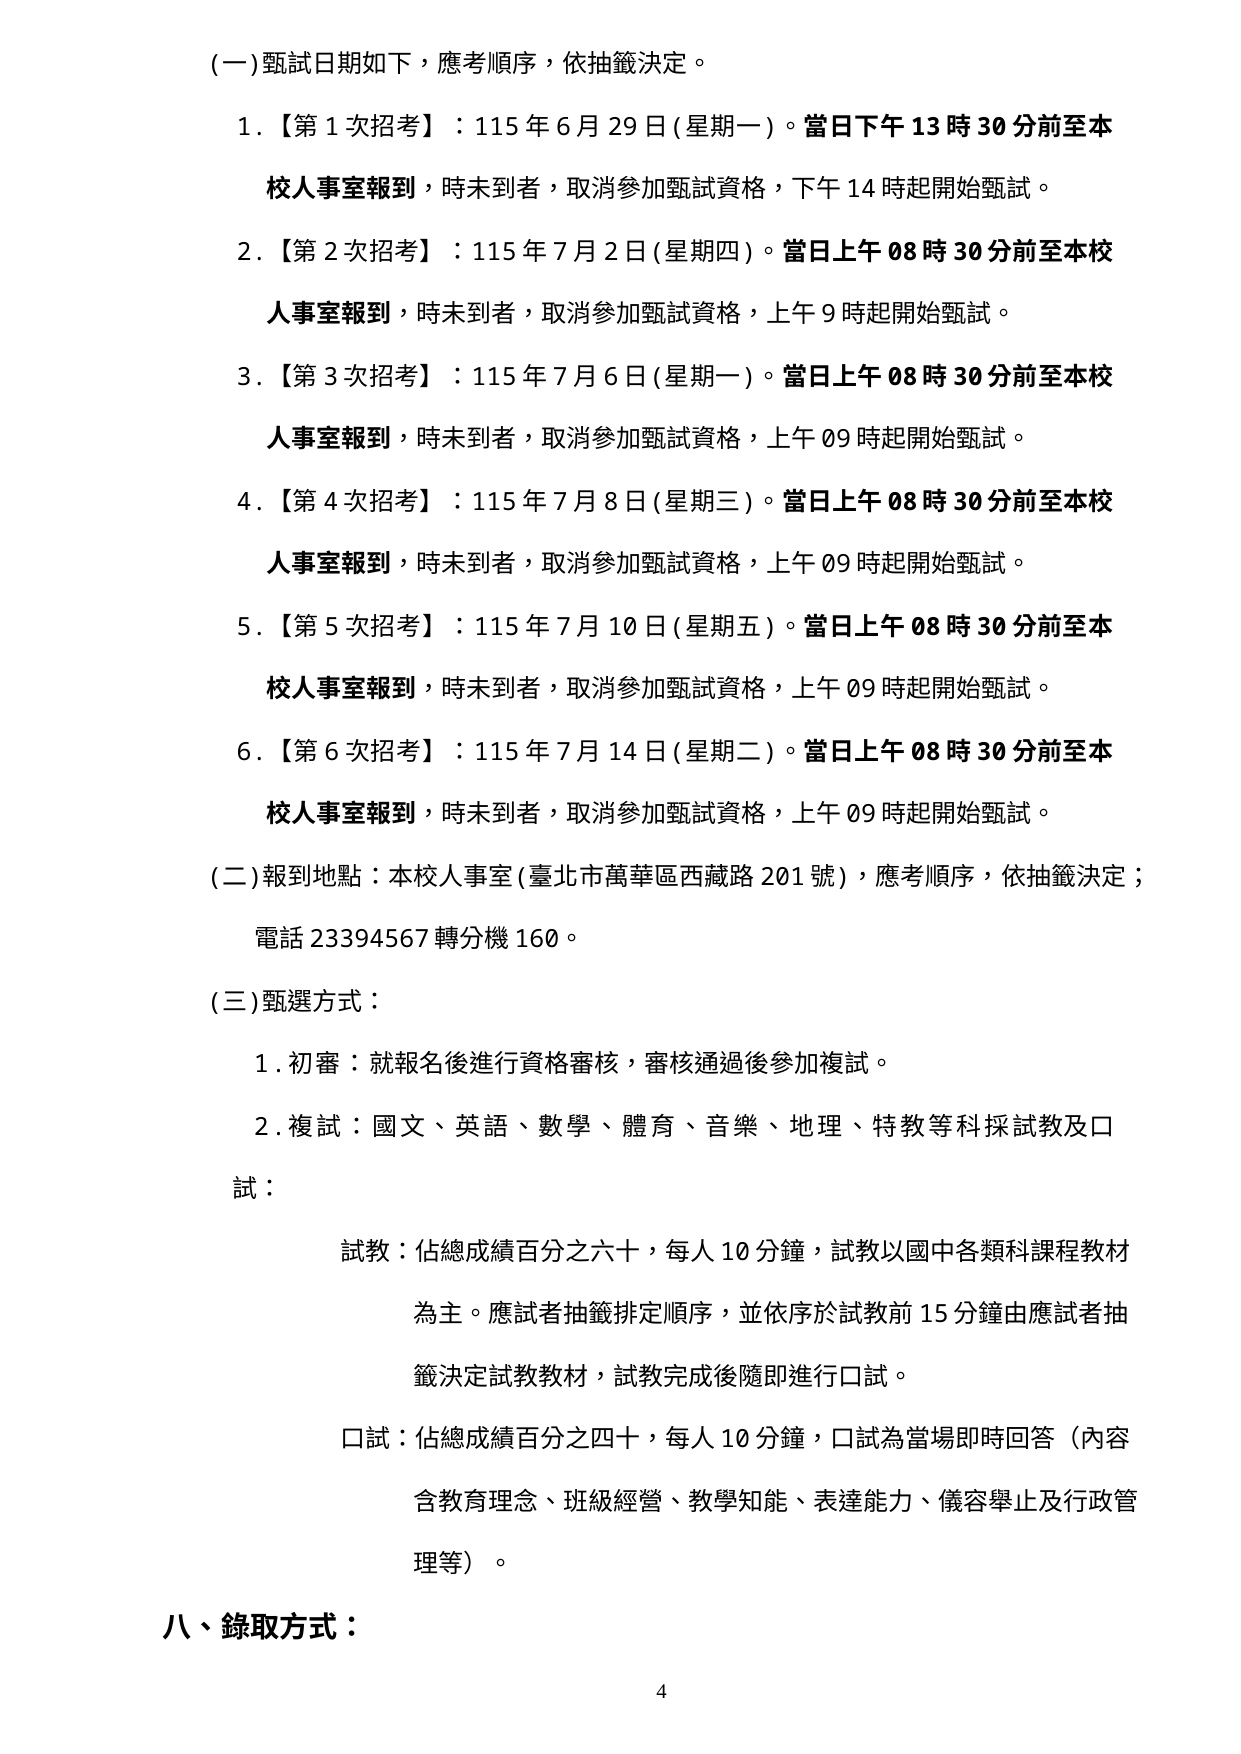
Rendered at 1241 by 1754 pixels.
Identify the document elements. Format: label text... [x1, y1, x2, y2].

text 口試：佔總成績百分之四十，每人10分鐘，口試為當場即時回答（內容含教育理念、班級經營、教學知能、表達能力、儀容舉止及行政管理等）。 [340, 1395, 1150, 1583]
text (一)甄試日期如下，應考順序，依抽籤決定。 [207, 20, 1152, 83]
text 1.初審：就報名後進行資格審核，審核通過後參加複試。 [232, 1020, 1114, 1083]
text 八、錄取方式： [162, 1583, 1150, 1645]
text (三)甄選方式： [207, 958, 1152, 1020]
text 試教：佔總成績百分之六十，每人10分鐘，試教以國中各類科課程教材為主。應試者抽籤排定順序，並依序於試教前15分鐘由應試者抽籤決定試教教材，試教完成後隨即進行口試。 [340, 1208, 1150, 1395]
text (二)報到地點：本校人事室(臺北市萬華區西藏路201號)，應考順序，依抽籤決定；電話23394567轉分機160。 [207, 833, 1152, 958]
text 2.複試：國文、英語、數學、體育、音樂、地理、特教等科採試教及口試： [232, 1083, 1114, 1208]
text 4.【第4次招考】：115年7月8日(星期三)。當日上午08時30分前至本校人事室報到，時未到者，取消參加甄試資格，上午09時起開始甄試。 [236, 458, 1114, 583]
text 6.【第6次招考】：115年7月14日(星期二)。當日上午08時30分前至本校人事室報到，時未到者，取消參加甄試資格，上午09時起開始甄試。 [236, 708, 1114, 833]
text 5.【第5次招考】：115年7月10日(星期五)。當日上午08時30分前至本校人事室報到，時未到者，取消參加甄試資格，上午09時起開始甄試。 [236, 583, 1114, 708]
text 1.【第1次招考】：115年6月29日(星期一)。當日下午13時30分前至本校人事室報到，時未到者，取消參加甄試資格，下午14時起開始甄試。 [236, 83, 1114, 208]
text 2.【第2次招考】：115年7月2日(星期四)。當日上午08時30分前至本校人事室報到，時未到者，取消參加甄試資格，上午9時起開始甄試。 [236, 208, 1114, 333]
text 3.【第3次招考】：115年7月6日(星期一)。當日上午08時30分前至本校人事室報到，時未到者，取消參加甄試資格，上午09時起開始甄試。 [236, 333, 1114, 458]
